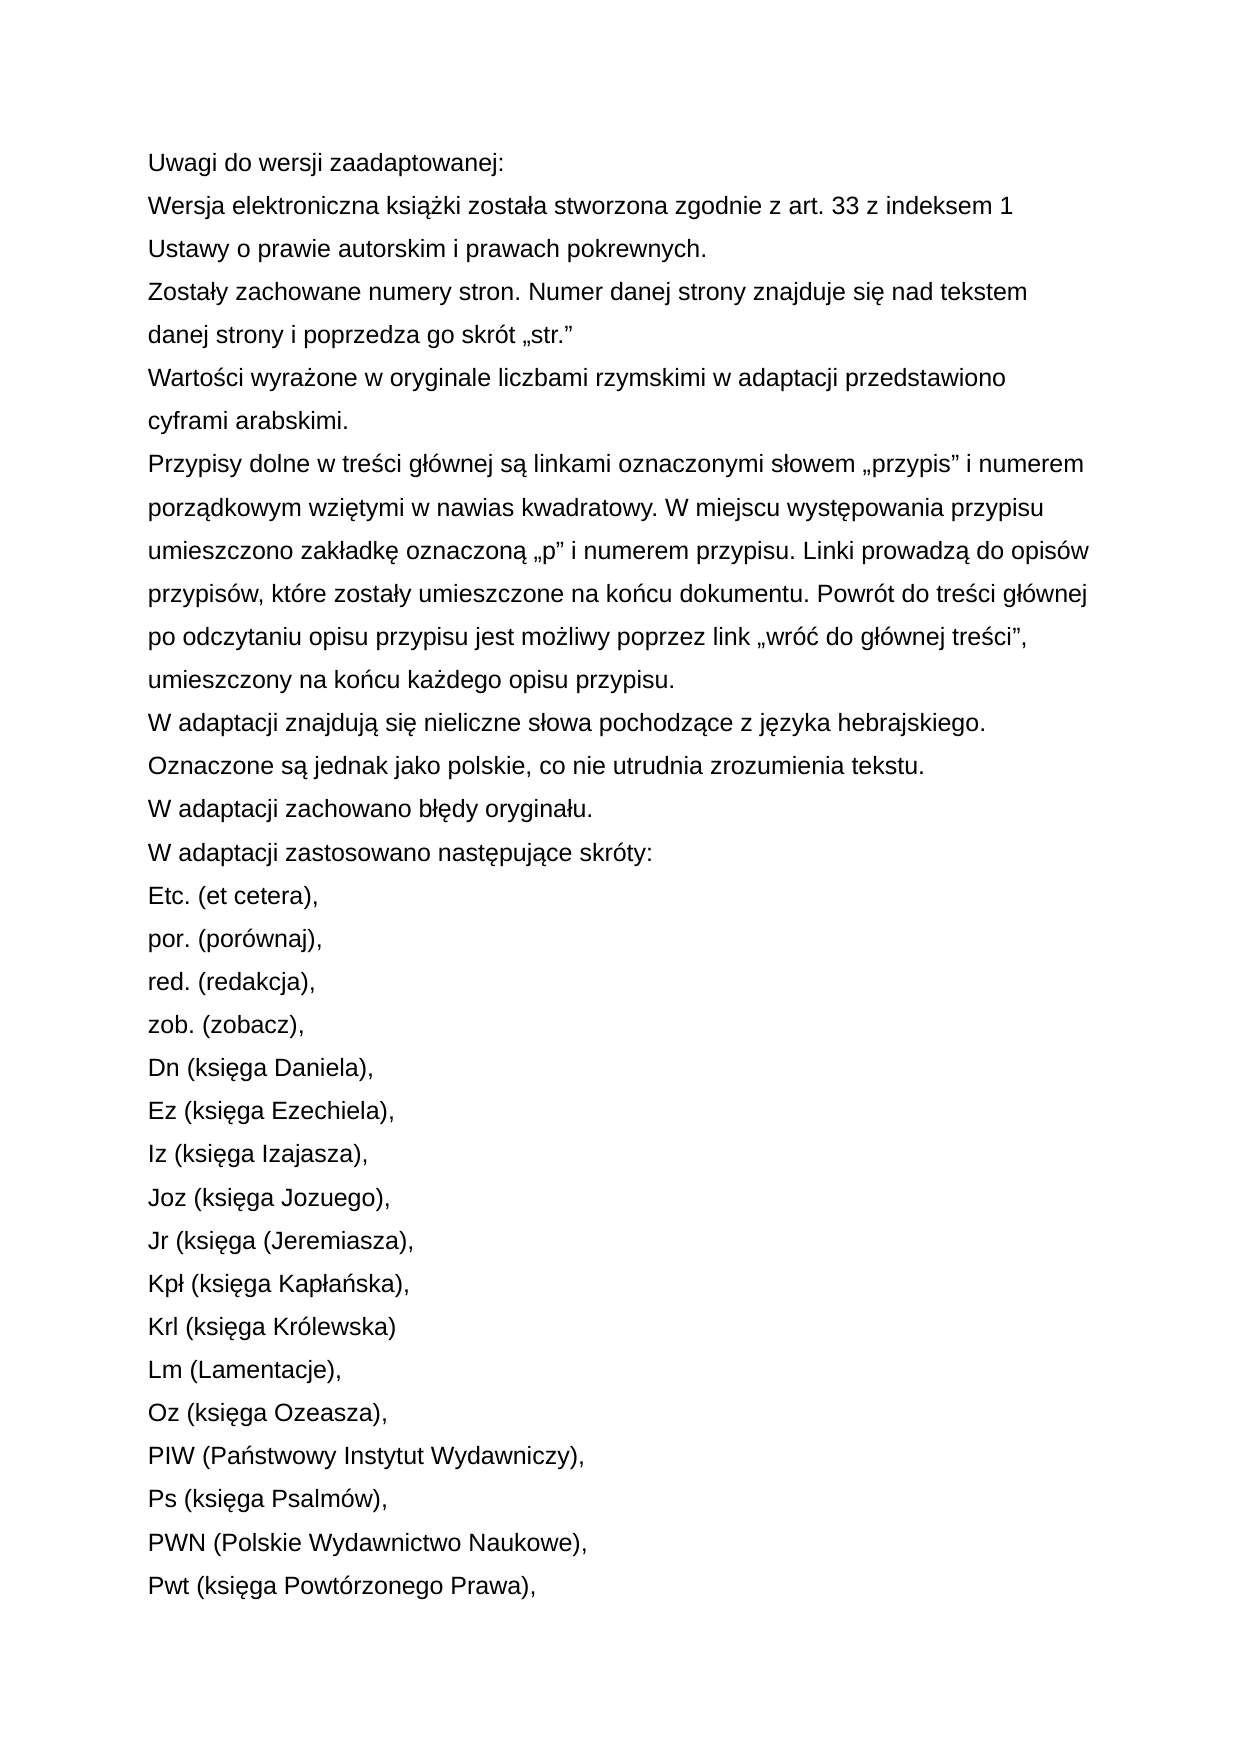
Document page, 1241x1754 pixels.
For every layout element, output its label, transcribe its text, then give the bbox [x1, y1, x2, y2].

text W adaptacji zastosowano następujące skróty: [148, 838, 1093, 866]
text Ez (księga Ezechiela), [148, 1096, 1093, 1125]
text Oz (księga Ozeasza), [148, 1398, 1093, 1427]
text PWN (Polskie Wydawnictwo Naukowe), [148, 1528, 1093, 1556]
text Dn (księga Daniela), [148, 1053, 1093, 1082]
text Iz (księga Izajasza), [148, 1139, 1093, 1168]
text zob. (zobacz), [148, 1010, 1093, 1039]
text Ps (księga Psalmów), [148, 1484, 1093, 1513]
text W adaptacji zachowano błędy oryginału. [148, 794, 1093, 823]
text Kpł (księga Kapłańska), [148, 1269, 1093, 1298]
text por. (porównaj), [148, 924, 1093, 953]
text Joz (księga Jozuego), [148, 1183, 1093, 1211]
text Zostały zachowane numery stron. Numer danej strony znajduje się nad tekstem danej strony i poprzedza go skrót „str.” [148, 277, 1093, 349]
text Lm (Lamentacje), [148, 1355, 1093, 1384]
text Wersja elektroniczna książki została stworzona zgodnie z art. 33 z indeksem 1 Ustawy o prawie autorskim i prawach pokrewnych. [148, 191, 1093, 263]
text Krl (księga Królewska) [148, 1312, 1093, 1341]
text Jr (księga (Jeremiasza), [148, 1226, 1093, 1254]
text red. (redakcja), [148, 967, 1093, 996]
text Wartości wyrażone w oryginale liczbami rzymskimi w adaptacji przedstawiono cyframi arabskimi. [148, 363, 1093, 435]
text Pwt (księga Powtórzonego Prawa), [148, 1571, 1093, 1599]
text PIW (Państwowy Instytut Wydawniczy), [148, 1441, 1093, 1470]
text Etc. (et cetera), [148, 881, 1093, 909]
text W adaptacji znajdują się nieliczne słowa pochodzące z języka hebrajskiego. Oznaczone są jednak jako polskie, co nie utrudnia zrozumienia tekstu. [148, 708, 1093, 780]
text Uwagi do wersji zaadaptowanej: [148, 148, 1093, 176]
text Przypisy dolne w treści głównej są linkami oznaczonymi słowem „przypis” i numerem porządkowym wziętymi w nawias kwadratowy. W miejscu występowania przypisu umieszczono zakładkę oznaczoną „p” i numerem przypisu. Linki prowadzą do opisów przypisów, które zostały umieszczone na końcu dokumentu. Powrót do treści głównej po odczytaniu opisu przypisu jest możliwy poprzez link „wróć do głównej treści”, umieszczony na końcu każdego opisu przypisu. [148, 449, 1093, 694]
